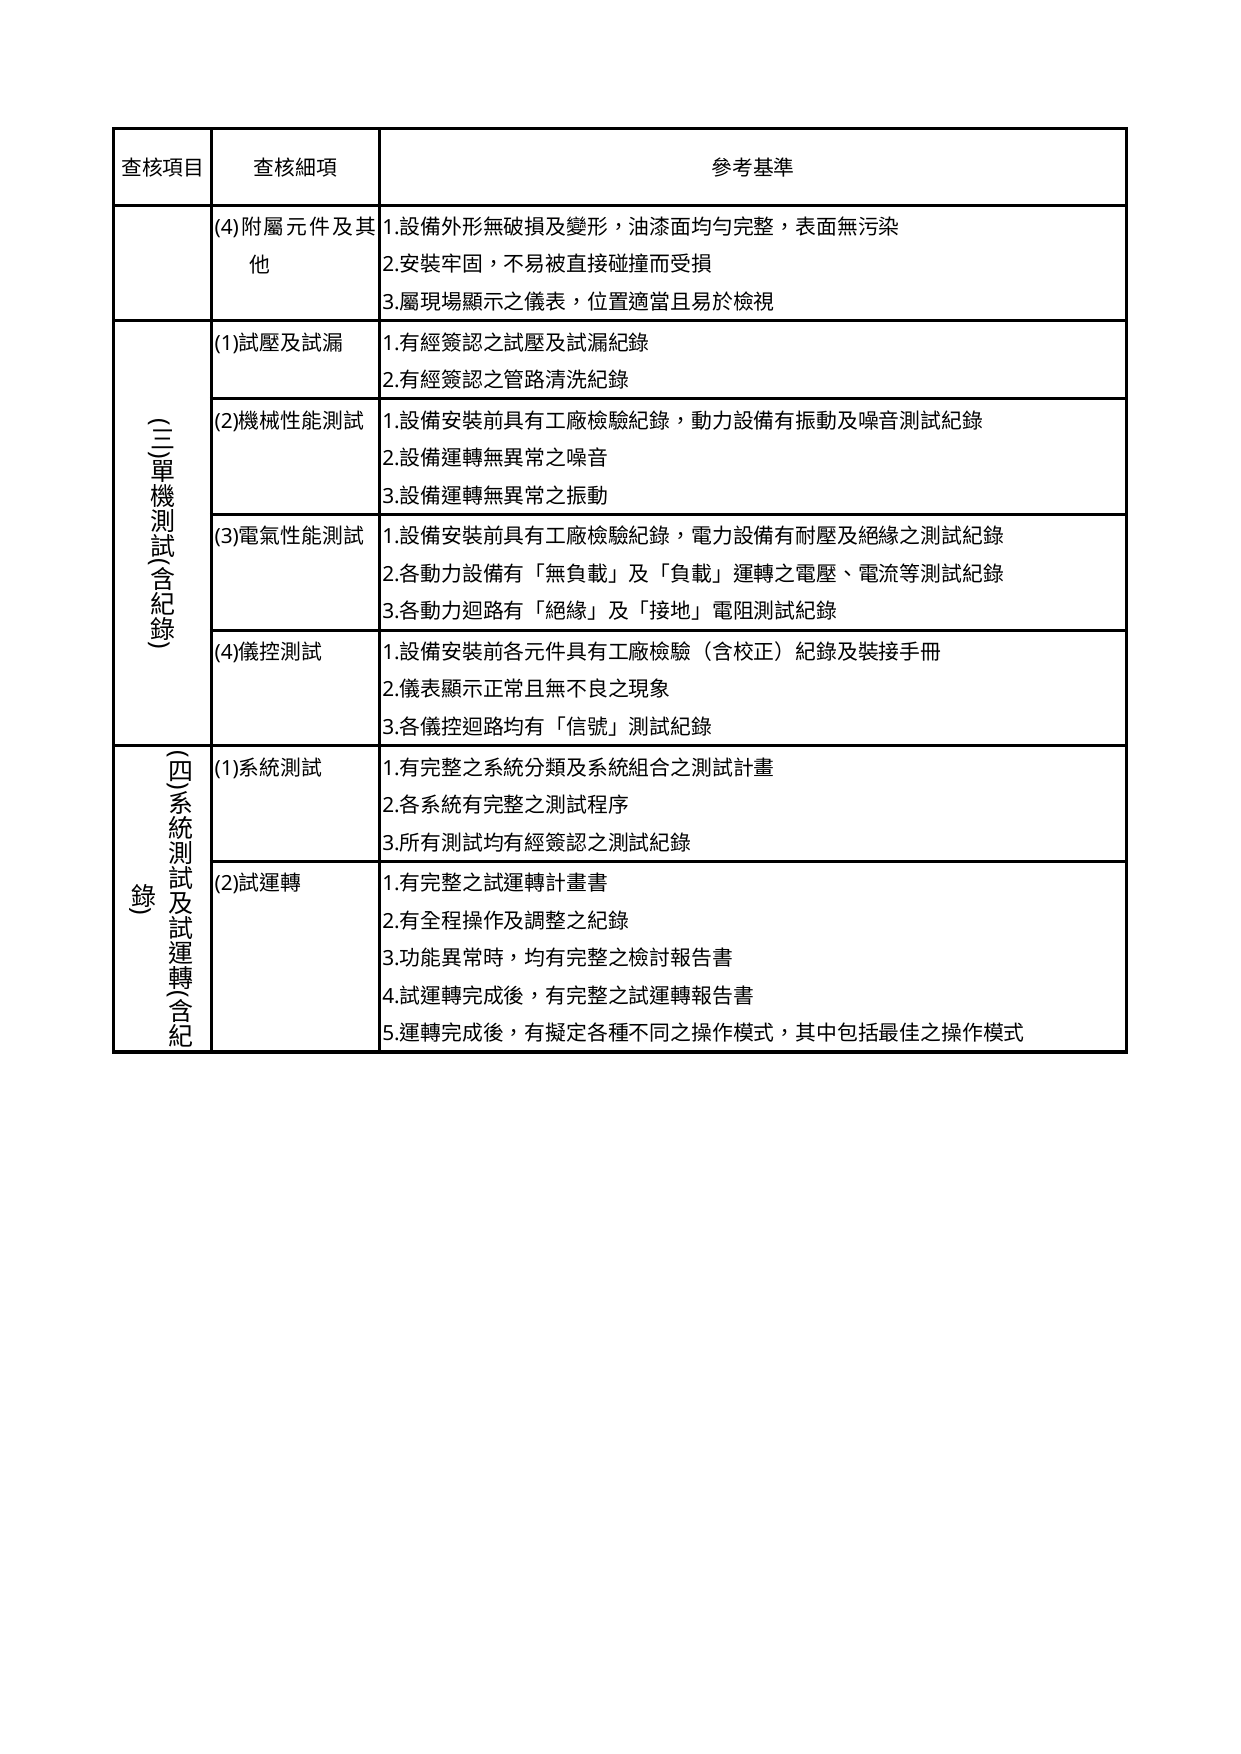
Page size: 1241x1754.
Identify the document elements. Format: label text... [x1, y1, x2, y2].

table_cell (4)儀控測試 [213, 632, 378, 744]
table_cell 1.設備安裝前具有工廠檢驗紀錄，電力設備有耐壓及絕緣之測試紀錄 2.各動力設備有「無負載」及「負載」運轉之電壓、電流等測試紀錄 3.各動力迴路有「絕緣」及「接地」電阻測試紀錄 [381, 516, 1125, 628]
table_cell (1)試壓及試漏 [213, 322, 378, 397]
table_cell (三)單機測試(含紀錄) [115, 322, 210, 744]
table_cell 1.有經簽認之試壓及試漏紀錄 2.有經簽認之管路清洗紀錄 [381, 322, 1125, 397]
table_cell (2)機械性能測試 [213, 400, 378, 513]
table_header 查核細項 [213, 130, 378, 203]
table_cell 1.有完整之系統分類及系統組合之測試計畫 2.各系統有完整之測試程序 3.所有測試均有經簽認之測試紀錄 [381, 747, 1125, 860]
table_cell (4)附屬元件及其他 [213, 207, 378, 319]
table_header 查核項目 [115, 130, 210, 203]
table_cell (四)系統測試及試運轉(含紀錄) [115, 747, 210, 1050]
table_cell (1)系統測試 [213, 747, 378, 860]
table_cell 1.設備安裝前各元件具有工廠檢驗（含校正）紀錄及裝接手冊 2.儀表顯示正常且無不良之現象 3.各儀控迴路均有「信號」測試紀錄 [381, 632, 1125, 744]
table_cell (2)試運轉 [213, 863, 378, 1050]
table_cell [115, 207, 210, 319]
table_header 參考基準 [381, 130, 1125, 203]
table_cell (3)電氣性能測試 [213, 516, 378, 628]
table_cell 1.設備安裝前具有工廠檢驗紀錄，動力設備有振動及噪音測試紀錄 2.設備運轉無異常之噪音 3.設備運轉無異常之振動 [381, 400, 1125, 513]
table_cell 1.有完整之試運轉計畫書 2.有全程操作及調整之紀錄 3.功能異常時，均有完整之檢討報告書 4.試運轉完成後，有完整之試運轉報告書 5.運轉完成後，有擬定各種不同之操作模式，其中包括最佳之操作模式 [381, 863, 1125, 1050]
table_cell 1.設備外形無破損及變形，油漆面均勻完整，表面無污染 2.安裝牢固，不易被直接碰撞而受損 3.屬現場顯示之儀表，位置適當且易於檢視 [381, 207, 1125, 319]
